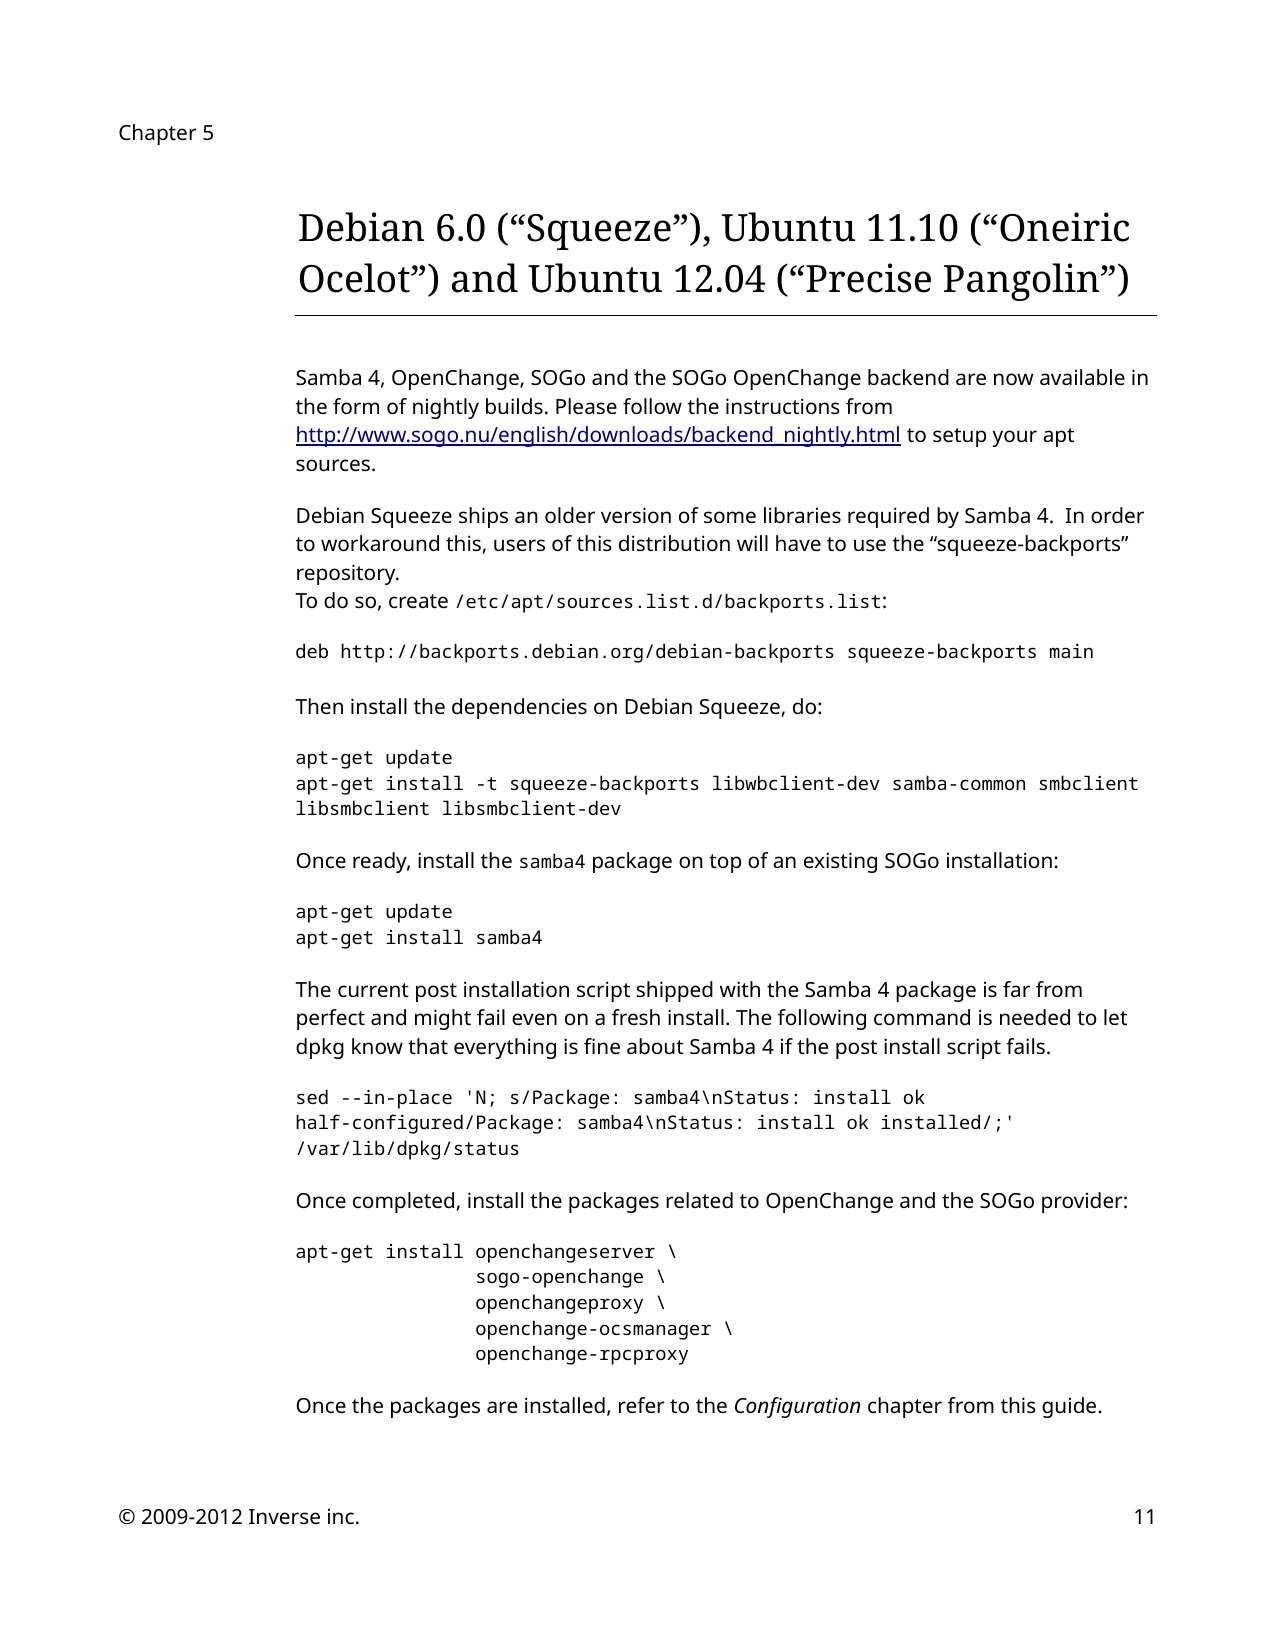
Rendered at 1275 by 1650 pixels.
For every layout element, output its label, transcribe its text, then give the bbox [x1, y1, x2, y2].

text openchange-ocsmanager \ [295, 1315, 1157, 1340]
text apt-get install -t squeeze-backports libwbclient-dev samba-common smbclient libsmbclient libsmbclient-dev [295, 770, 1157, 821]
text apt-get update [295, 744, 1157, 770]
text openchangeproxy \ [295, 1289, 1157, 1315]
text Then install the dependencies on Debian Squeeze, do: [295, 664, 1157, 721]
text The current post installation script shipped with the Samba 4 package is far from perfect and might fail even on a fresh install. The following command is needed to let dpkg know that everything is fine about Samba 4 if the post install script fails. [295, 975, 1157, 1060]
text Debian Squeeze ships an older version of some libraries required by Samba 4. In order to workaround this, users of this distribution will have to use the “squeeze-backports” repository. To do so, create /etc/apt/sources.list.d/backports.list: [295, 501, 1157, 615]
text Once completed, install the packages related to OpenChange and the SOGo provider: [295, 1186, 1157, 1214]
text Once ready, install the samba4 package on top of an existing SOGo installation: [295, 846, 1157, 875]
text Samba 4, OpenChange, SOGo and the SOGo OpenChange backend are now available in the form of nightly builds. Please follow the instructions from http://www.sogo.nu/english/downloads/backend_nightly.html to setup your apt sources. [295, 363, 1157, 477]
text apt-get install samba4 [295, 924, 1157, 949]
text sogo-openchange \ [295, 1264, 1157, 1289]
text apt-get install openchangeserver \ [295, 1238, 1157, 1264]
text sed --in-place 'N; s/Package: samba4\nStatus: install ok half-configured/Package: samba4\nStatus: install ok installed/;' /var/lib/dpkg/status [295, 1084, 1157, 1161]
subtitle Debian 6.0 (“Squeeze”), Ubuntu 11.10 (“Oneiric Ocelot”) and Ubuntu 12.04 (“Precise Pangolin”) [295, 201, 1157, 315]
text Once the packages are installed, refer to the Configuration chapter from this guide. [295, 1391, 1157, 1420]
text apt-get update [295, 898, 1157, 924]
text deb http://backports.debian.org/debian-backports squeeze-backports main [295, 638, 1157, 664]
text openchange-rpcproxy [295, 1340, 1157, 1366]
